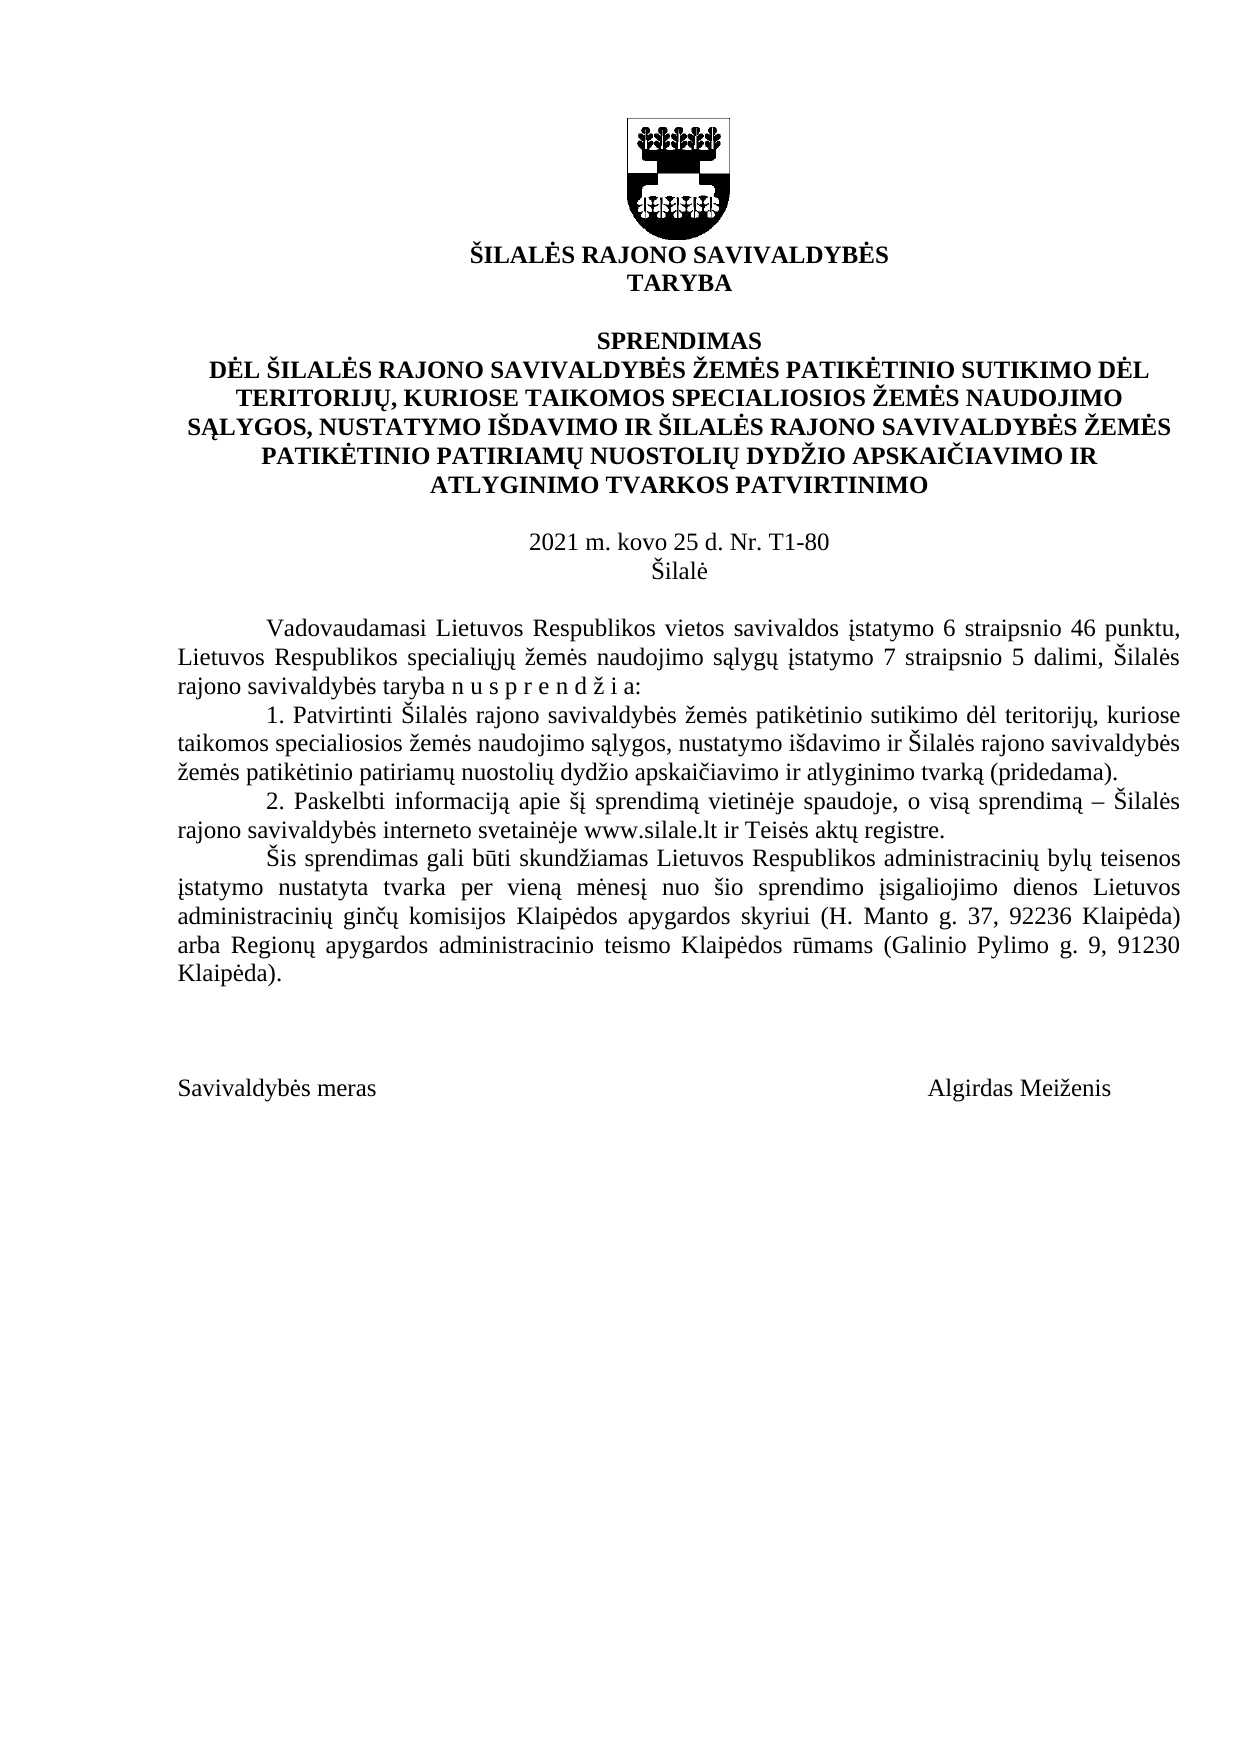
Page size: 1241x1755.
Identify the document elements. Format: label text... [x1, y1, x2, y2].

text SPRENDIMAS [177, 326, 1181, 355]
text 2021 m. kovo 25 d. Nr. T1-80 [177, 527, 1181, 556]
text Šis sprendimas gali būti skundžiamas Lietuvos Respublikos administracinių bylų teisenos įstatymo nustatyta tvarka per vieną mėnesį nuo šio sprendimo įsigaliojimo dienos Lietuvos administracinių ginčų komisijos Klaipėdos apygardos skyriui (H. Manto g. 37, 92236 Klaipėda) arba Regionų apygardos administracinio teismo Klaipėdos rūmams (Galinio Pylimo g. 9, 91230 Klaipėda). [177, 843, 1181, 987]
text ŠILALĖS RAJONO SAVIVALDYBĖS [177, 240, 1181, 268]
text Savivaldybės meras Algirdas Meiženis [177, 1073, 1181, 1102]
text TARYBA [177, 268, 1181, 297]
text 2. Paskelbti informaciją apie šį sprendimą vietinėje spaudoje, o visą sprendimą – Šilalės rajono savivaldybės interneto svetainėje www.silale.lt ir Teisės aktų registre. [177, 786, 1181, 843]
text Vadovaudamasi Lietuvos Respublikos vietos savivaldos įstatymo 6 straipsnio 46 punktu, Lietuvos Respublikos specialiųjų žemės naudojimo sąlygų įstatymo 7 straipsnio 5 dalimi, Šilalės rajono savivaldybės taryba n u s p r e n d ž i a: [177, 613, 1181, 700]
text DĖL ŠILALĖS RAJONO SAVIVALDYBĖS ŽEMĖS PATIKĖTINIO SUTIKIMO DĖL TERITORIJŲ, KURIOSE TAIKOMOS SPECIALIOSIOS ŽEMĖS NAUDOJIMO SĄLYGOS, NUSTATYMO IŠDAVIMO IR ŠILALĖS RAJONO SAVIVALDYBĖS ŽEMĖS PATIKĖTINIO PATIRIAMŲ NUOSTOLIŲ DYDŽIO APSKAIČIAVIMO IR ATLYGINIMO TVARKOS PATVIRTINIMO [177, 355, 1181, 498]
text 1. Patvirtinti Šilalės rajono savivaldybės žemės patikėtinio sutikimo dėl teritorijų, kuriose taikomos specialiosios žemės naudojimo sąlygos, nustatymo išdavimo ir Šilalės rajono savivaldybės žemės patikėtinio patiriamų nuostolių dydžio apskaičiavimo ir atlyginimo tvarką (pridedama). [177, 700, 1181, 786]
text Šilalė [177, 556, 1181, 585]
